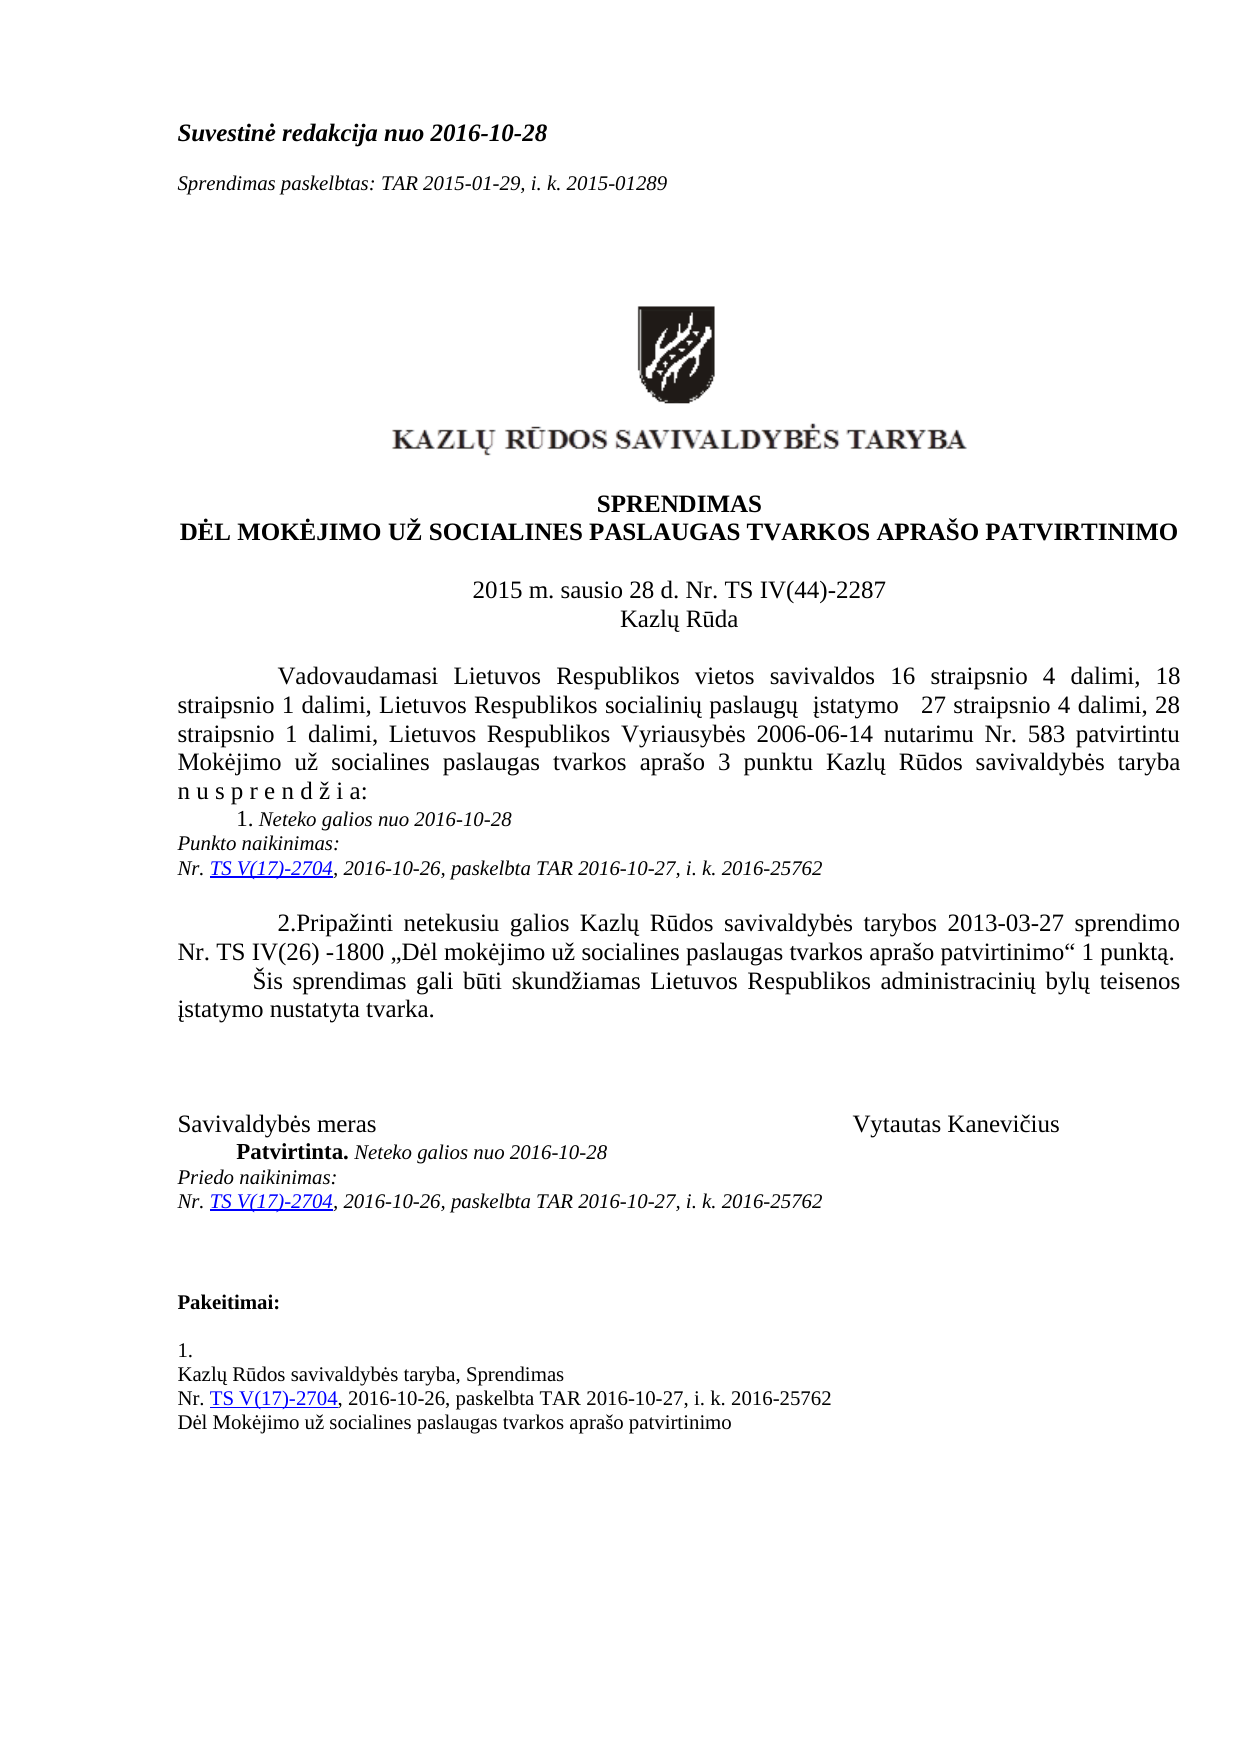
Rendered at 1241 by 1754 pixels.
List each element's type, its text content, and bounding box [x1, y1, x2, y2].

text Vadovaudamasi Lietuvos Respublikos vietos savivaldos 16 straipsnio 4 dalimi, 18 straipsnio 1 dalimi, Lietuvos Respublikos socialinių paslaugų įstatymo 27 straipsnio 4 dalimi, 28 straipsnio 1 dalimi, Lietuvos Respublikos Vyriausybės 2006-06-14 nutarimu Nr. 583 patvirtintu Mokėjimo už socialines paslaugas tvarkos aprašo 3 punktu Kazlų Rūdos savivaldybės taryba n u s p r e n d ž i a: [177, 661, 1181, 805]
text DĖL MOKĖJIMO UŽ SOCIALINES PASLAUGAS TVARKOS APRAŠO PATVIRTINIMO [177, 517, 1181, 546]
text Savivaldybės meras Vytautas Kanevičius [177, 1109, 1181, 1138]
text Kazlų Rūda [177, 604, 1181, 632]
text 2015 m. sausio 28 d. Nr. TS IV(44)-2287 [177, 575, 1181, 604]
text Sprendimas paskelbtas: TAR 2015-01-29, i. k. 2015-01289 [177, 171, 1181, 195]
text 2.Pripažinti netekusiu galios Kazlų Rūdos savivaldybės tarybos 2013-03-27 sprendimo Nr. TS IV(26) -1800 „Dėl mokėjimo už socialines paslaugas tvarkos aprašo patvirtinimo“ 1 punktą. [177, 908, 1181, 966]
text Nr. TS V(17)-2704, 2016-10-26, paskelbta TAR 2016-10-27, i. k. 2016-25762 [177, 1189, 1181, 1213]
text Suvestinė redakcija nuo 2016-10-28 [177, 118, 1181, 147]
text Nr. TS V(17)-2704, 2016-10-26, paskelbta TAR 2016-10-27, i. k. 2016-25762 [177, 1386, 1181, 1410]
text Priedo naikinimas: [177, 1164, 1181, 1189]
text Pakeitimai: [177, 1289, 1181, 1314]
text SPRENDIMAS [177, 489, 1181, 517]
text Dėl Mokėjimo už socialines paslaugas tvarkos aprašo patvirtinimo [177, 1410, 1181, 1434]
text 1. Neteko galios nuo 2016-10-28 [177, 805, 1181, 831]
text Šis sprendimas gali būti skundžiamas Lietuvos Respublikos administracinių bylų teisenos įstatymo nustatyta tvarka. [177, 966, 1181, 1023]
text Patvirtinta. Neteko galios nuo 2016-10-28 [177, 1138, 1181, 1164]
text Punkto naikinimas: [177, 831, 1181, 855]
text 1. [177, 1338, 1181, 1362]
text Kazlų Rūdos savivaldybės taryba, Sprendimas [177, 1362, 1181, 1386]
text Nr. TS V(17)-2704, 2016-10-26, paskelbta TAR 2016-10-27, i. k. 2016-25762 [177, 855, 1181, 879]
